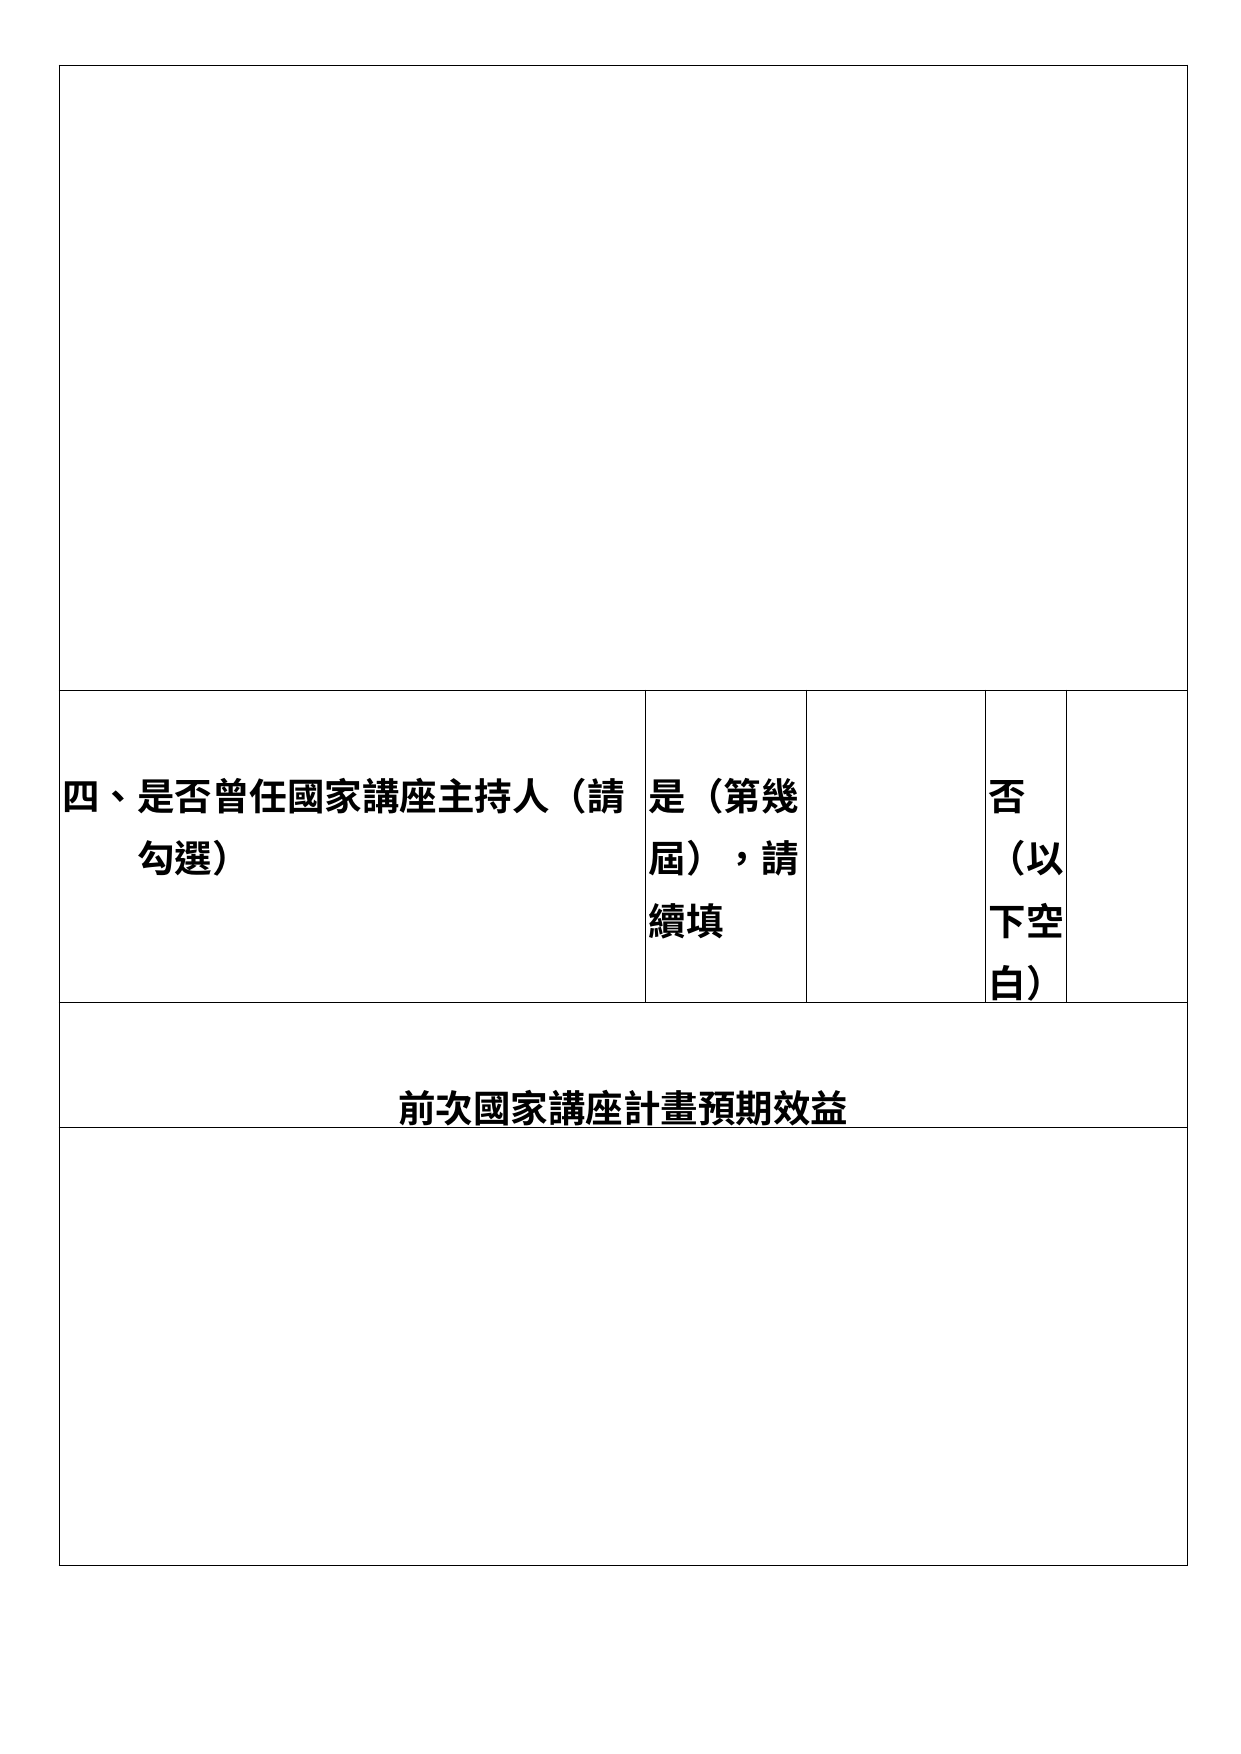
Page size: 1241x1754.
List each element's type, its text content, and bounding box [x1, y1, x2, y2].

table_cell [807, 691, 985, 1002]
table_cell 否（以下空白） [986, 691, 1066, 1002]
table_cell 四、是否曾任國家講座主持人（請勾選） [60, 691, 645, 1002]
table_cell [1067, 691, 1187, 1002]
table_cell 是（第幾屆），請續填 [646, 691, 806, 1002]
table_cell [60, 66, 1187, 689]
table_cell 前次國家講座計畫預期效益 [60, 1003, 1187, 1127]
table_cell [60, 1128, 1187, 1564]
